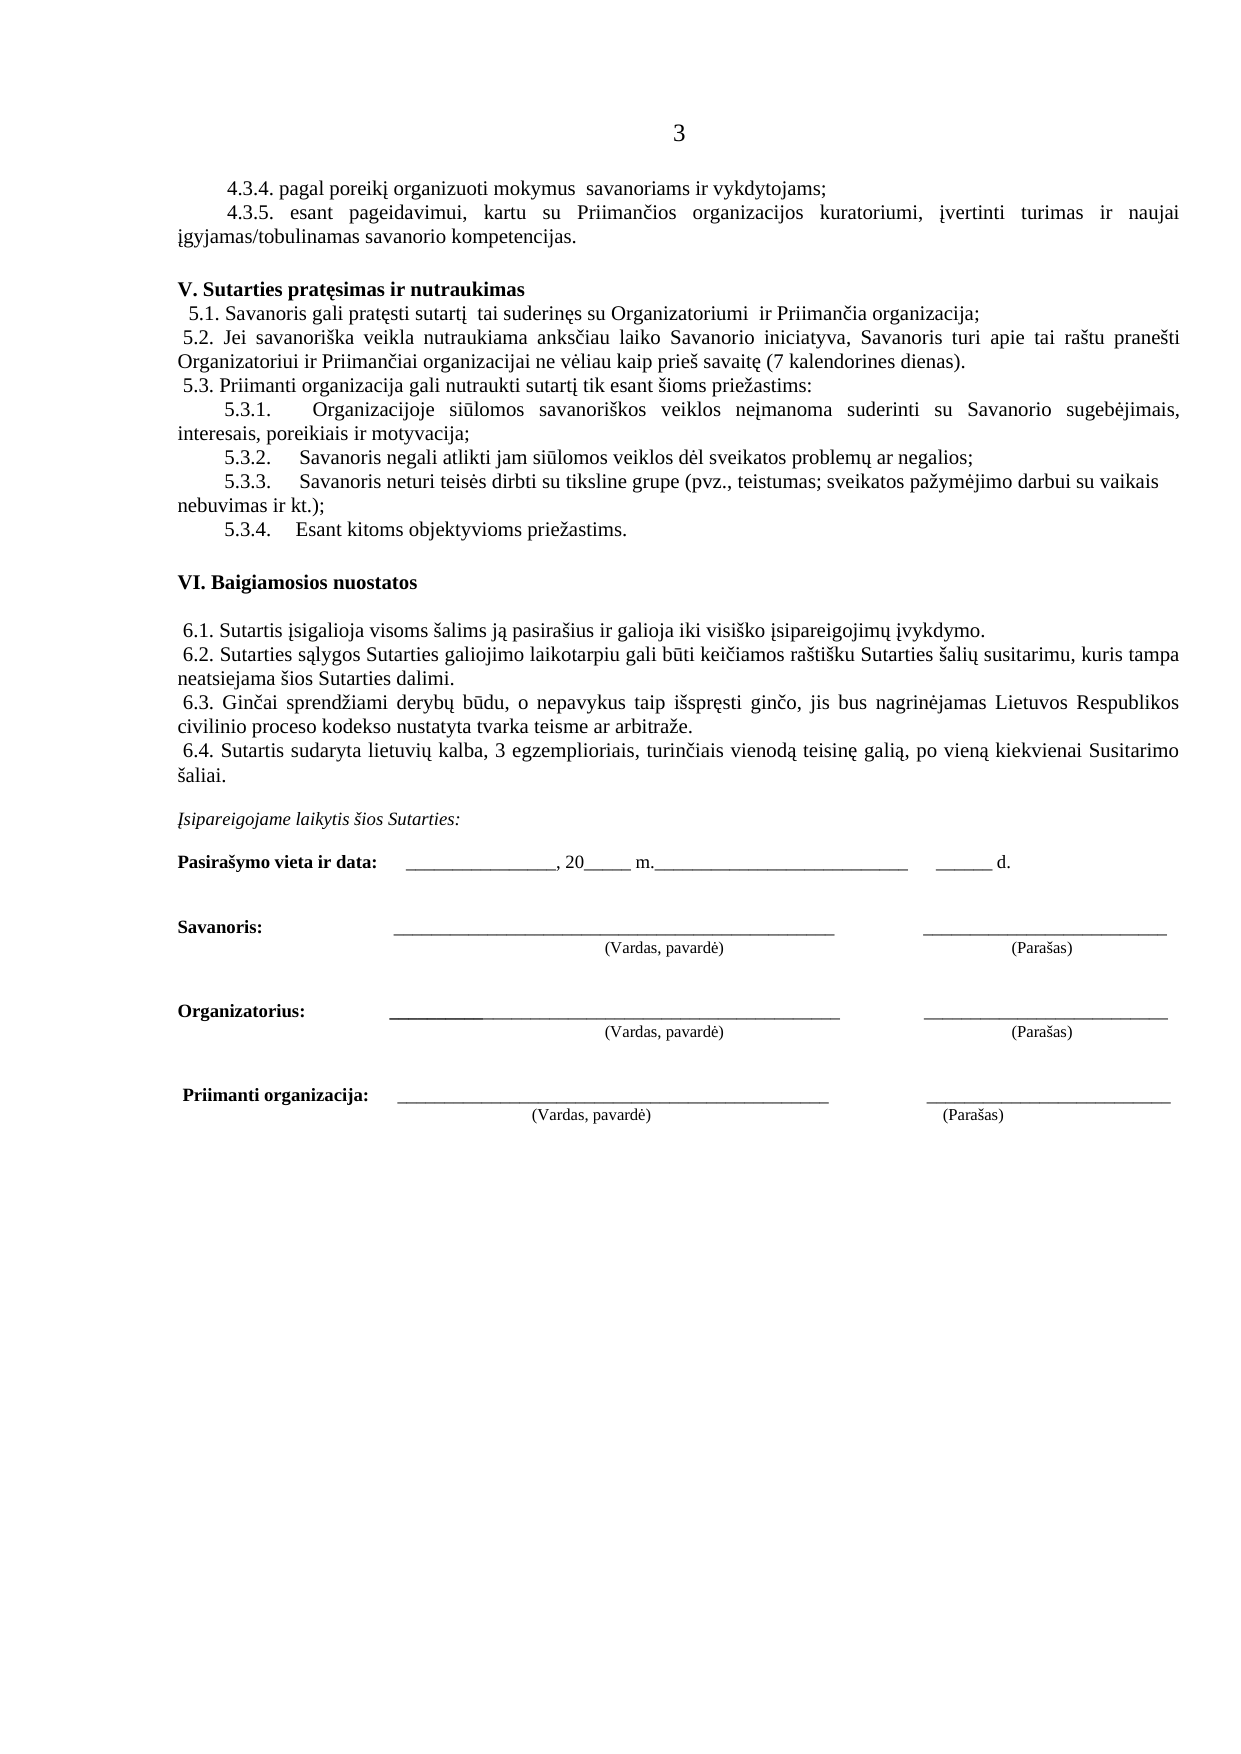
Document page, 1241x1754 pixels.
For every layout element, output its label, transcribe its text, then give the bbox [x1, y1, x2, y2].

text Pasirašymo vieta ir data: ________________, 20_____ m.___________________________ ______ d. [177, 851, 1181, 873]
text (Vardas, pavardė) (Parašas) [177, 1105, 1181, 1124]
text 5.3.2. Savanoris negali atlikti jam siūlomos veiklos dėl sveikatos problemų ar negalios; [224, 445, 1181, 469]
text 6.1. Sutartis įsigalioja visoms šalims ją pasirašius ir galioja iki visiško įsipareigojimų įvykdymo. [177, 618, 1181, 642]
text (Vardas, pavardė) (Parašas) [252, 1021, 1181, 1041]
text 6.2. Sutarties sąlygos Sutarties galiojimo laikotarpiu gali būti keičiamos raštišku Sutarties šalių susitarimu, kuris tampa neatsiejama šios Sutarties dalimi. [177, 642, 1181, 690]
text 5.3. Priimanti organizacija gali nutraukti sutartį tik esant šioms priežastims: [177, 373, 1181, 397]
text (Vardas, pavardė) (Parašas) [252, 937, 1181, 957]
text Savanoris: _______________________________________________ __________________________ [177, 916, 1181, 937]
text Priimanti organizacija: ______________________________________________ __________________________ [177, 1084, 1181, 1105]
text Įsipareigojame laikytis šios Sutarties: [177, 808, 1181, 830]
text 6.3. Ginčai sprendžiami derybų būdu, o nepavykus taip išspręsti ginčo, jis bus nagrinėjamas Lietuvos Respublikos civilinio proceso kodekso nustatyta tvarka teisme ar arbitraže. [177, 690, 1181, 738]
text V. Sutarties pratęsimas ir nutraukimas [177, 277, 1181, 301]
text Organizatorius: ________________________________________________ __________________________ [177, 1000, 1181, 1021]
text 5.3.1. Organizacijoje siūlomos savanoriškos veiklos neįmanoma suderinti su Savanorio sugebėjimais, interesais, poreikiais ir motyvacija; [177, 397, 1181, 445]
text 5.3.3. Savanoris neturi teisės dirbti su tiksline grupe (pvz., teistumas; sveikatos pažymėjimo darbui su vaikais [224, 469, 1181, 493]
text 4.3.5. esant pageidavimui, kartu su Priimančios organizacijos kuratoriumi, įvertinti turimas ir naujai įgyjamas/tobulinamas savanorio kompetencijas. [177, 200, 1181, 248]
text 6.4. Sutartis sudaryta lietuvių kalba, 3 egzemplioriais, turinčiais vienodą teisinę galią, po vieną kiekvienai Susitarimo šaliai. [177, 738, 1181, 787]
text 5.3.4. Esant kitoms objektyvioms priežastims. [177, 517, 1181, 541]
text 5.2. Jei savanoriška veikla nutraukiama anksčiau laiko Savanorio iniciatyva, Savanoris turi apie tai raštu pranešti Organizatoriui ir Priimančiai organizacijai ne vėliau kaip prieš savaitę (7 kalendorines dienas). [177, 325, 1181, 373]
text VI. Baigiamosios nuostatos [177, 570, 1181, 594]
text 4.3.4. pagal poreikį organizuoti mokymus savanoriams ir vykdytojams; [177, 176, 1181, 200]
text 5.1. Savanoris gali pratęsti sutartį tai suderinęs su Organizatoriumi ir Priimančia organizacija; [177, 301, 1181, 325]
text nebuvimas ir kt.); [177, 493, 1181, 517]
